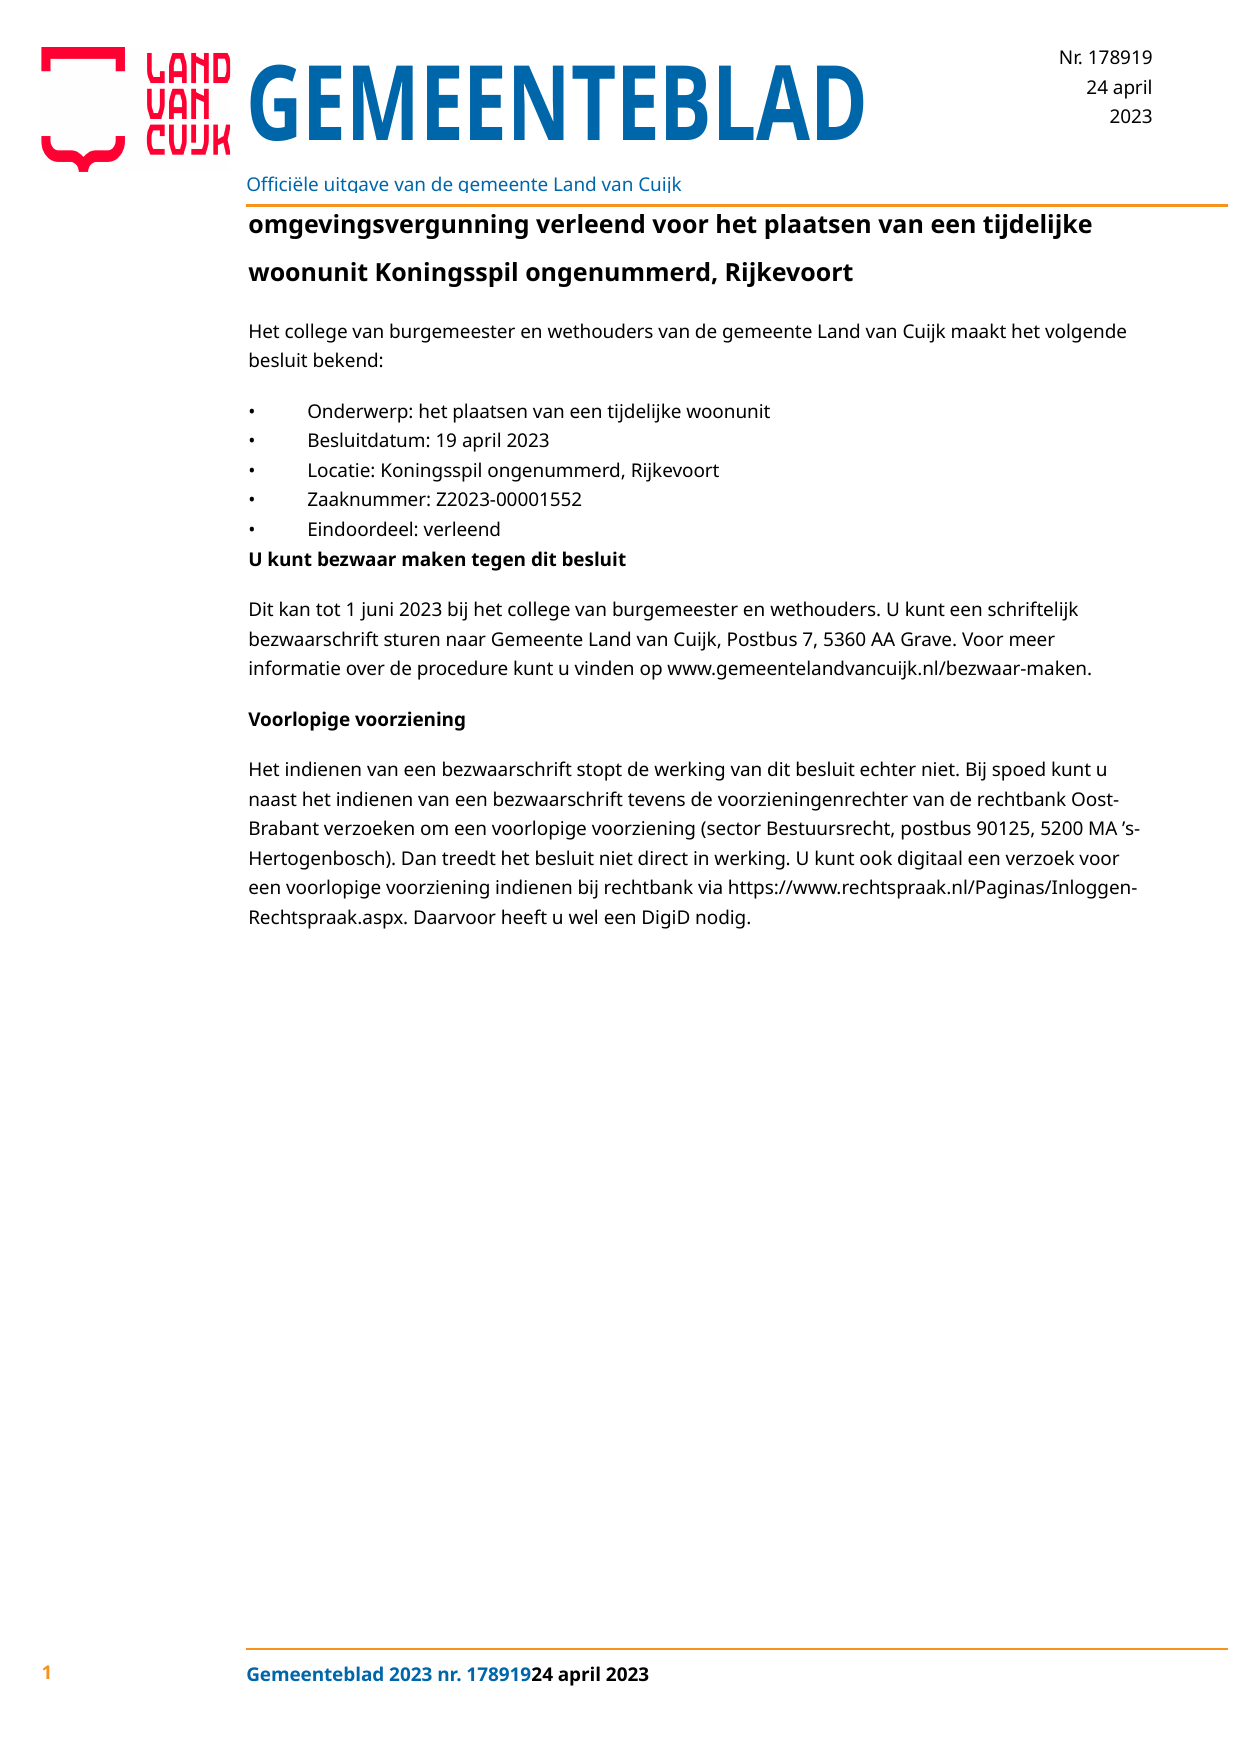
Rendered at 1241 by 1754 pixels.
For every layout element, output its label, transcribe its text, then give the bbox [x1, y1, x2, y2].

text Voorlopige voorziening [248, 706, 1152, 732]
text Het college van burgemeester en wethouders van de gemeente Land van Cuijk maakt het volgende besluit bekend: [248, 318, 1152, 373]
list Locatie: Koningsspil ongenummerd, Rijkevoort [248, 457, 1152, 483]
list Onderwerp: het plaatsen van een tijdelijke woonunit [248, 398, 1152, 424]
list Eindoordeel: verleend [248, 516, 1152, 542]
list Zaaknummer: Z2023-00001552 [248, 487, 1152, 512]
text omgevingsvergunning verleend voor het plaatsen van een tijdelijke woonunit Koningsspil ongenummerd, Rijkevoort [248, 207, 1152, 288]
text U kunt bezwaar maken tegen dit besluit [248, 546, 1152, 572]
text Het indienen van een bezwaarschrift stopt de werking van dit besluit echter niet. Bij spoed kunt u naast het indienen van een bezwaarschrift tevens de voorzieningenrechter van de rechtbank Oost-Brabant verzoeken om een voorlopige voorziening (sector Bestuursrecht, postbus 90125, 5200 MA ’s-Hertogenbosch). Dan treedt het besluit niet direct in werking. U kunt ook digitaal een verzoek voor een voorlopige voorziening indienen bij rechtbank via https://www.rechtspraak.nl/Paginas/Inloggen-Rechtspraak.aspx. Daarvoor heeft u wel een DigiD nodig. [248, 756, 1152, 930]
text Dit kan tot 1 juni 2023 bij het college van burgemeester en wethouders. U kunt een schriftelijk bezwaarschrift sturen naar Gemeente Land van Cuijk, Postbus 7, 5360 AA Grave. Voor meer informatie over de procedure kunt u vinden op www.gemeentelandvancuijk.nl/bezwaar-maken. [248, 596, 1152, 681]
list Besluitdatum: 19 april 2023 [248, 427, 1152, 453]
picture [41, 47, 231, 172]
